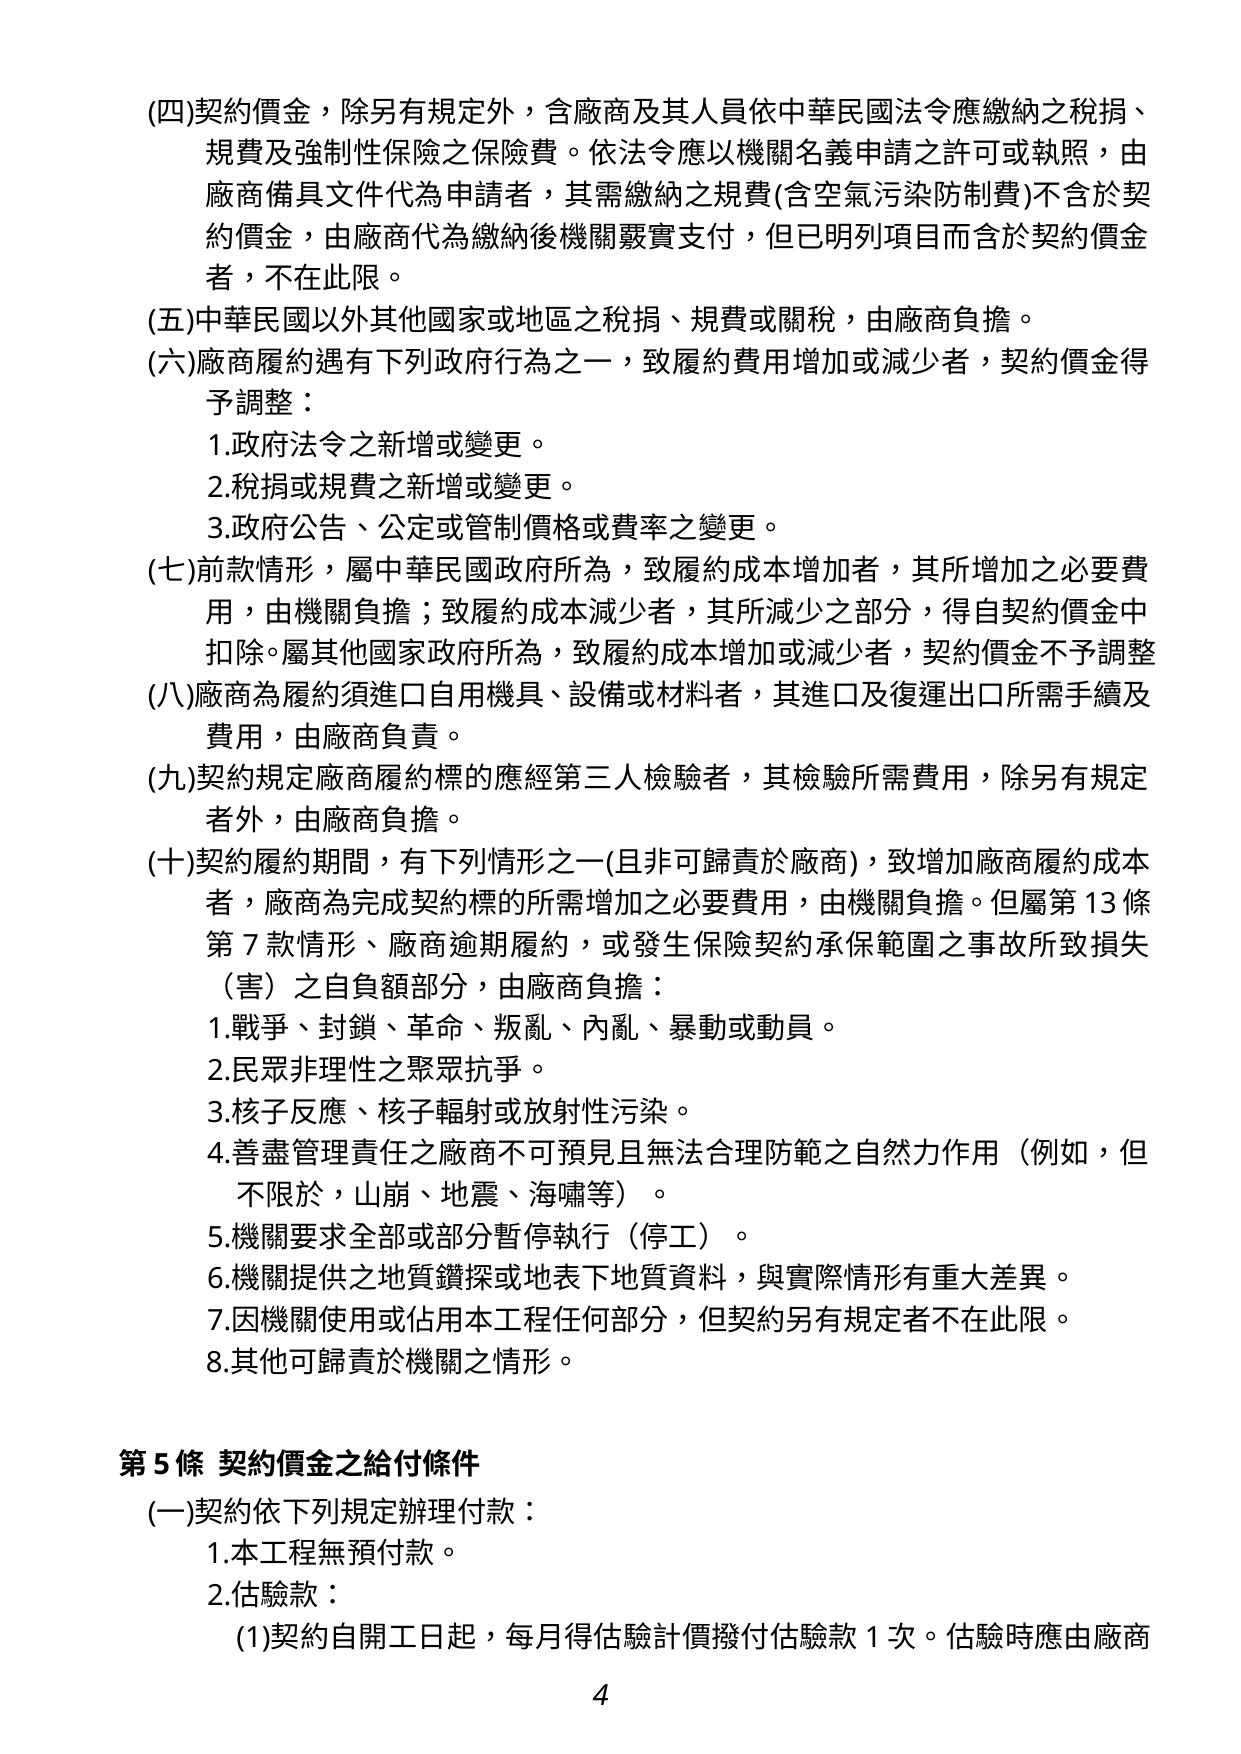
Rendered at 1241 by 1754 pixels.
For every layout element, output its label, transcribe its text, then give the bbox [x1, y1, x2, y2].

text 6.機關提供之地質鑽探或地表下地質資料，與實際情形有重大差異。 [207, 1255, 1149, 1297]
text 1.政府法令之新增或變更。 [207, 422, 1146, 464]
text 7.因機關使用或佔用本工程任何部分，但契約另有規定者不在此限。 [207, 1297, 1149, 1339]
text 8.其他可歸責於機關之情形。 [206, 1339, 1152, 1380]
text (五)中華民國以外其他國家或地區之稅捐、規費或關稅，由廠商負擔。 [148, 297, 1152, 339]
text 1.戰爭、封鎖、革命、叛亂、內亂、暴動或動員。 [207, 1005, 1149, 1047]
text 5.機關要求全部或部分暫停執行（停工）。 [207, 1214, 1149, 1255]
text 第5條 契約價金之給付條件 [118, 1441, 1152, 1482]
text 2.估驗款： [207, 1572, 1152, 1614]
text (八)廠商為履約須進口自用機具、設備或材料者，其進口及復運出口所需手續及費用，由廠商負責。 [148, 672, 1152, 755]
text (四)契約價金，除另有規定外，含廠商及其人員依中華民國法令應繳納之稅捐、規費及強制性保險之保險費。依法令應以機關名義申請之許可或執照，由廠商備具文件代為申請者，其需繳納之規費(含空氣污染防制費)不含於契約價金，由廠商代為繳納後機關覈實支付，但已明列項目而含於契約價金者，不在此限。 [148, 89, 1152, 297]
text (十)契約履約期間，有下列情形之一(且非可歸責於廠商)，致增加廠商履約成本者，廠商為完成契約標的所需增加之必要費用，由機關負擔。但屬第13條第7款情形、廠商逾期履約，或發生保險契約承保範圍之事故所致損失（害）之自負額部分，由廠商負擔： [148, 839, 1152, 1005]
text 4.善盡管理責任之廠商不可預見且無法合理防範之自然力作用（例如，但不限於，山崩、地震、海嘯等）。 [207, 1130, 1149, 1214]
text 3.政府公告、公定或管制價格或費率之變更。 [207, 505, 1146, 547]
text 2.稅捐或規費之新增或變更。 [207, 464, 1146, 505]
text (1)契約自開工日起，每月得估驗計價撥付估驗款1次。估驗時應由廠商 [236, 1614, 1152, 1655]
text (一)契約依下列規定辦理付款： [148, 1489, 1152, 1530]
text 3.核子反應、核子輻射或放射性污染。 [207, 1089, 1149, 1130]
text (九)契約規定廠商履約標的應經第三人檢驗者，其檢驗所需費用，除另有規定者外，由廠商負擔。 [148, 755, 1152, 839]
text 2.民眾非理性之聚眾抗爭。 [207, 1047, 1149, 1089]
text (六)廠商履約遇有下列政府行為之一，致履約費用增加或減少者，契約價金得予調整： [148, 339, 1152, 422]
text (七)前款情形，屬中華民國政府所為，致履約成本增加者，其所增加之必要費用，由機關負擔；致履約成本減少者，其所減少之部分，得自契約價金中扣除。屬其他國家政府所為，致履約成本增加或減少者，契約價金不予調整。 [148, 547, 1152, 672]
text 1.本工程無預付款。 [206, 1530, 1152, 1572]
